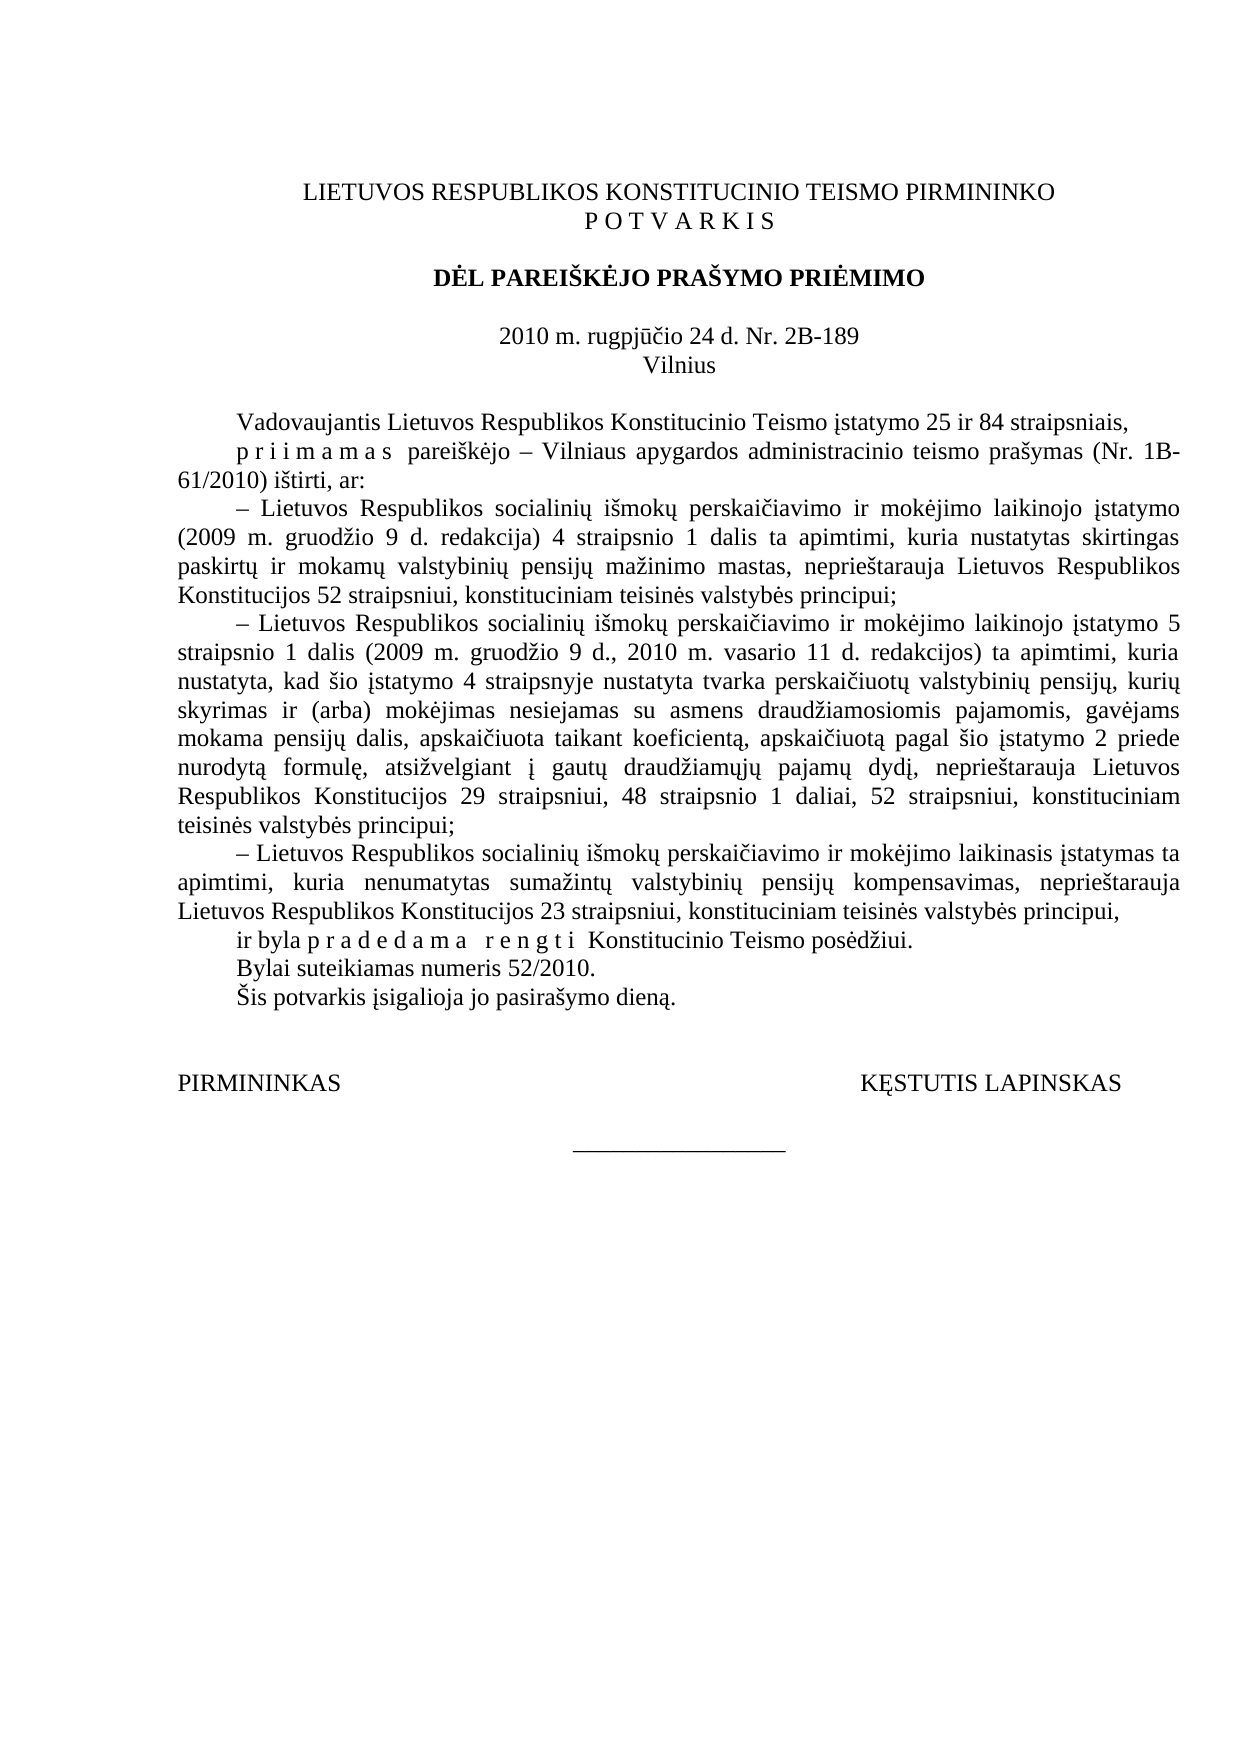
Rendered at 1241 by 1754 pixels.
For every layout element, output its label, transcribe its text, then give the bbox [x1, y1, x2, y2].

text LIETUVOS RESPUBLIKOS KONSTITUCINIO TEISMO PIRMININKO [177, 177, 1181, 206]
text priimamas pareiškėjo – Vilniaus apygardos administracinio teismo prašymas (Nr. 1B-61/2010) ištirti, ar: [177, 436, 1181, 493]
text DĖL PAREIŠKĖJO PRAŠYMO PRIĖMIMO [177, 263, 1181, 292]
text – Lietuvos Respublikos socialinių išmokų perskaičiavimo ir mokėjimo laikinojo įstatymo 5 straipsnio 1 dalis (2009 m. gruodžio 9 d., 2010 m. vasario 11 d. redakcijos) ta apimtimi, kuria nustatyta, kad šio įstatymo 4 straipsnyje nustatyta tvarka perskaičiuotų valstybinių pensijų, kurių skyrimas ir (arba) mokėjimas nesiejamas su asmens draudžiamosiomis pajamomis, gavėjams mokama pensijų dalis, apskaičiuota taikant koeficientą, apskaičiuotą pagal šio įstatymo 2 priede nurodytą formulę, atsižvelgiant į gautų draudžiamųjų pajamų dydį, neprieštarauja Lietuvos Respublikos Konstitucijos 29 straipsniui, 48 straipsnio 1 daliai, 52 straipsniui, konstituciniam teisinės valstybės principui; [177, 608, 1181, 838]
text – Lietuvos Respublikos socialinių išmokų perskaičiavimo ir mokėjimo laikinojo įstatymo (2009 m. gruodžio 9 d. redakcija) 4 straipsnio 1 dalis ta apimtimi, kuria nustatytas skirtingas paskirtų ir mokamų valstybinių pensijų mažinimo mastas, neprieštarauja Lietuvos Respublikos Konstitucijos 52 straipsniui, konstituciniam teisinės valstybės principui; [177, 493, 1181, 608]
text _________________ [177, 1126, 1181, 1155]
text 2010 m. rugpjūčio 24 d. Nr. 2B-189 [177, 321, 1181, 350]
text – Lietuvos Respublikos socialinių išmokų perskaičiavimo ir mokėjimo laikinasis įstatymas ta apimtimi, kuria nenumatytas sumažintų valstybinių pensijų kompensavimas, neprieštarauja Lietuvos Respublikos Konstitucijos 23 straipsniui, konstituciniam teisinės valstybės principui, [177, 838, 1181, 925]
text Vilnius [177, 350, 1181, 378]
text Šis potvarkis įsigalioja jo pasirašymo dieną. [177, 982, 1181, 1011]
text Vadovaujantis Lietuvos Respublikos Konstitucinio Teismo įstatymo 25 ir 84 straipsniais, [177, 407, 1181, 436]
text Bylai suteikiamas numeris 52/2010. [177, 953, 1181, 982]
text Pirmininkas Kęstutis Lapinskas [177, 1068, 1181, 1097]
text POTVARKIS [177, 206, 1181, 235]
text ir byla pradedama rengti Konstitucinio Teismo posėdžiui. [177, 925, 1181, 953]
